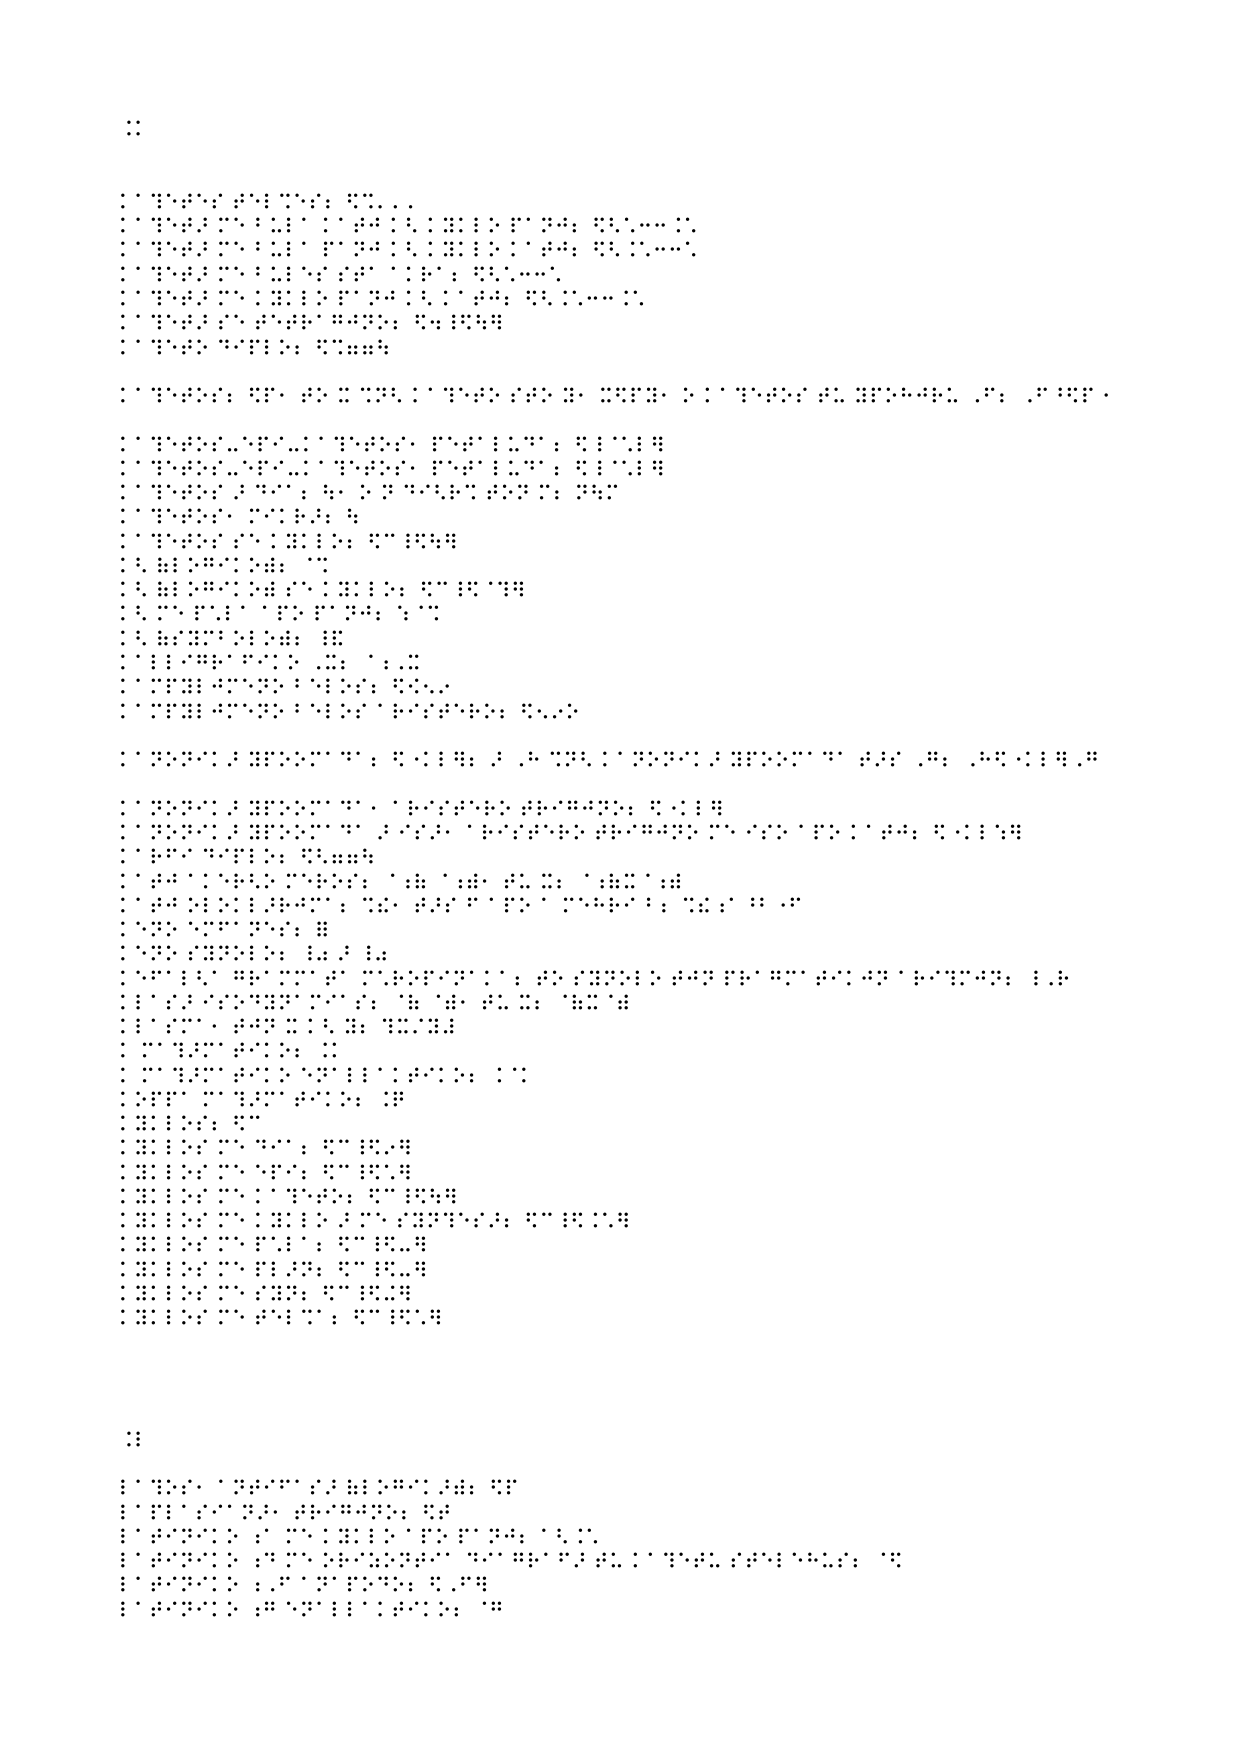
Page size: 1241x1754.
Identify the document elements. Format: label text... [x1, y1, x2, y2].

text ⠅⠁⠹⠑⠞⠕⠎⠤⠑⠏⠊⠤⠅⠁⠹⠑⠞⠕⠎⠂ ⠏⠑⠞⠁⠇⠥⠙⠁⠆ ⠫⠸⠈⠡⠇⠻ [118, 434, 1122, 458]
text ⠅⠁⠇⠇⠊⠛⠗⠁⠋⠊⠅⠕ ⠠⠭⠆ ⠈⠰⠠⠭ [118, 652, 1122, 676]
text ⠅⠁⠍⠏⠽⠇⠚⠍⠑⠝⠕ ⠃⠑⠇⠕⠎⠆ ⠫⠪⠢⠔ [118, 676, 1122, 701]
text ⠅⠁⠹⠑⠞⠜ ⠎⠑ ⠞⠑⠞⠗⠁⠛⠚⠝⠕⠆ ⠫⠲⠸⠫⠳⠻ [118, 312, 1122, 337]
text ⠅⠁⠗⠋⠊ ⠙⠊⠏⠇⠕⠆ ⠫⠣⠶⠶⠳ [118, 846, 1122, 871]
text ⠅⠁⠹⠑⠞⠕ ⠙⠊⠏⠇⠕⠆ ⠫⠩⠶⠶⠳ [118, 337, 1122, 361]
text ⠅⠽⠅⠇⠕⠎ ⠍⠑ ⠙⠊⠁⠆ ⠫⠉⠸⠫⠔⠻ [118, 1137, 1122, 1162]
text ⠇⠁⠞⠊⠝⠊⠅⠕ ⠰⠛ ⠑⠝⠁⠇⠇⠁⠅⠞⠊⠅⠕⠆ ⠈⠛ [118, 1599, 1122, 1623]
text ⠅⠇⠁⠎⠜ ⠊⠎⠕⠙⠽⠝⠁⠍⠊⠁⠎⠆ ⠈⠷ ⠈⠾⠂ ⠞⠥ ⠭⠆ ⠈⠷⠭⠈⠾ [118, 992, 1122, 1016]
text ⠅⠁⠹⠑⠞⠕⠎ ⠜ ⠙⠊⠁⠆ ⠳⠂ ⠕ ⠝ ⠙⠊⠣⠗⠩ ⠞⠕⠝ ⠍⠆ ⠝⠳⠍ [118, 482, 1122, 506]
text ⠅⠑⠋⠁⠇⠣⠁ ⠛⠗⠁⠍⠍⠁⠞⠁ ⠍⠡⠗⠕⠏⠊⠝⠁⠅⠁⠆ ⠞⠕ ⠎⠽⠝⠕⠇⠕ ⠞⠚⠝ ⠏⠗⠁⠛⠍⠁⠞⠊⠅⠚⠝ ⠁⠗⠊⠹⠍⠚⠝⠆ ⠸⠠⠗ [118, 968, 1122, 992]
text ⠅⠽⠅⠇⠕⠎ ⠍⠑ ⠑⠏⠊⠆ ⠫⠉⠸⠫⠡⠻ [118, 1162, 1122, 1186]
text ⠅⠁⠹⠑⠞⠜ ⠍⠑ ⠃⠥⠇⠁ ⠏⠁⠝⠚ ⠅⠣ ⠅⠽⠅⠇⠕ ⠅⠁⠞⠚⠆ ⠫⠣⠨⠡⠒⠒⠡ [118, 239, 1122, 264]
text ⠅⠁⠞⠚ ⠕⠇⠕⠅⠇⠜⠗⠚⠍⠁⠆ ⠩⠮⠂ ⠞⠜⠎ ⠋ ⠁⠏⠕ ⠁ ⠍⠑⠓⠗⠊ ⠃⠆ ⠩⠮⠰⠁⠘⠃⠐⠋ [118, 895, 1122, 919]
text ⠅⠁⠹⠑⠞⠜ ⠍⠑ ⠃⠥⠇⠑⠎ ⠎⠞⠁ ⠁⠅⠗⠁⠆ ⠫⠣⠡⠒⠒⠡ [118, 264, 1122, 288]
text ⠅⠁⠹⠑⠞⠜ ⠍⠑ ⠃⠥⠇⠁ ⠅⠁⠞⠚ ⠅⠣ ⠅⠽⠅⠇⠕ ⠏⠁⠝⠚⠆ ⠫⠣⠡⠒⠒⠨⠡ [118, 215, 1122, 239]
text ⠇⠁⠞⠊⠝⠊⠅⠕ ⠰⠁ ⠍⠑ ⠅⠽⠅⠇⠕ ⠁⠏⠕ ⠏⠁⠝⠚⠆ ⠁⠣⠨⠡ [118, 1526, 1122, 1550]
text ⠅⠣ ⠷⠇⠕⠛⠊⠅⠕⠾ ⠎⠑ ⠅⠽⠅⠇⠕⠆ ⠫⠉⠸⠫⠈⠹⠻ [118, 579, 1122, 603]
text ⠅⠕⠏⠏⠁ ⠍⠁⠹⠜⠍⠁⠞⠊⠅⠕⠆ ⠨⠟ [118, 1089, 1122, 1113]
text ⠅⠑⠝⠕ ⠑⠍⠋⠁⠝⠑⠎⠆ ⠿ [118, 919, 1122, 943]
text ⠇⠁⠞⠊⠝⠊⠅⠕ ⠰⠠⠋ ⠁⠝⠁⠏⠕⠙⠕⠆ ⠫⠠⠋⠻ [118, 1574, 1122, 1599]
text ⠅⠽⠅⠇⠕⠎ ⠍⠑ ⠞⠑⠇⠩⠁⠆ ⠫⠉⠸⠫⠡⠻ [118, 1307, 1122, 1332]
text ⠅⠽⠅⠇⠕⠎⠆ ⠫⠉ [118, 1113, 1122, 1137]
text ⠨⠅ [118, 118, 1122, 142]
text ⠅ ⠍⠁⠹⠜⠍⠁⠞⠊⠅⠕⠆ ⠨⠅ [118, 1040, 1122, 1065]
text ⠅⠣ ⠷⠇⠕⠛⠊⠅⠕⠾⠆ ⠈⠩ [118, 555, 1122, 579]
text ⠅⠽⠅⠇⠕⠎ ⠍⠑ ⠅⠽⠅⠇⠕ ⠜ ⠍⠑ ⠎⠽⠝⠹⠑⠎⠜⠆ ⠫⠉⠸⠫⠨⠡⠻ [118, 1210, 1122, 1234]
text ⠅⠁⠹⠑⠞⠑⠎ ⠞⠑⠇⠩⠑⠎⠆ ⠫⠩⠄⠄⠄ [118, 191, 1122, 215]
text ⠅⠁⠝⠕⠝⠊⠅⠜ ⠽⠏⠕⠕⠍⠁⠙⠁⠆ ⠫⠐⠅⠇⠻⠆ ⠜ ⠠⠓ ⠩⠝⠣ ⠅⠁⠝⠕⠝⠊⠅⠜ ⠽⠏⠕⠕⠍⠁⠙⠁ ⠞⠜⠎ ⠠⠛⠆ ⠠⠓⠫⠐⠅⠇⠻⠠⠛ [118, 749, 1122, 773]
text ⠅⠣ ⠷⠎⠽⠍⠃⠕⠇⠕⠾⠆ ⠸⠯ [118, 628, 1122, 652]
text ⠅⠁⠹⠑⠞⠕⠎ ⠎⠑ ⠅⠽⠅⠇⠕⠆ ⠫⠉⠸⠫⠳⠻ [118, 531, 1122, 555]
text ⠅⠽⠅⠇⠕⠎ ⠍⠑ ⠏⠇⠜⠝⠆ ⠫⠉⠸⠫⠤⠻ [118, 1259, 1122, 1283]
text ⠅⠁⠍⠏⠽⠇⠚⠍⠑⠝⠕ ⠃⠑⠇⠕⠎ ⠁⠗⠊⠎⠞⠑⠗⠕⠆ ⠫⠢⠔⠕ [118, 701, 1122, 725]
text ⠅⠁⠹⠑⠞⠕⠎⠤⠑⠏⠊⠤⠅⠁⠹⠑⠞⠕⠎⠂ ⠏⠑⠞⠁⠇⠥⠙⠁⠆ ⠫⠸⠈⠡⠇⠻ [118, 458, 1122, 482]
text ⠅⠣ ⠍⠑ ⠏⠡⠇⠁ ⠁⠏⠕ ⠏⠁⠝⠚⠆ ⠱⠈⠩ [118, 603, 1122, 628]
text ⠅⠁⠝⠕⠝⠊⠅⠜ ⠽⠏⠕⠕⠍⠁⠙⠁⠂ ⠁⠗⠊⠎⠞⠑⠗⠕ ⠞⠗⠊⠛⠚⠝⠕⠆ ⠫⠐⠅⠇⠻ [118, 798, 1122, 822]
text ⠅⠁⠝⠕⠝⠊⠅⠜ ⠽⠏⠕⠕⠍⠁⠙⠁ ⠜ ⠊⠎⠜⠂ ⠁⠗⠊⠎⠞⠑⠗⠕ ⠞⠗⠊⠛⠚⠝⠕ ⠍⠑ ⠊⠎⠕ ⠁⠏⠕ ⠅⠁⠞⠚⠆ ⠫⠐⠅⠇⠱⠻ [118, 822, 1122, 846]
text ⠅⠽⠅⠇⠕⠎ ⠍⠑ ⠎⠽⠝⠆ ⠫⠉⠸⠫⠬⠻ [118, 1283, 1122, 1307]
text ⠅ ⠍⠁⠹⠜⠍⠁⠞⠊⠅⠕ ⠑⠝⠁⠇⠇⠁⠅⠞⠊⠅⠕⠆ ⠨⠈⠅ [118, 1065, 1122, 1089]
text ⠇⠁⠹⠕⠎⠂ ⠁⠝⠞⠊⠋⠁⠎⠜ ⠷⠇⠕⠛⠊⠅⠜⠾⠆ ⠫⠏ [118, 1477, 1122, 1502]
text ⠅⠑⠝⠕ ⠎⠽⠝⠕⠇⠕⠆ ⠸⠴ ⠜ ⠸⠴ [118, 943, 1122, 968]
text ⠅⠁⠹⠑⠞⠜ ⠍⠑ ⠅⠽⠅⠇⠕ ⠏⠁⠝⠚ ⠅⠣ ⠅⠁⠞⠚⠆ ⠫⠣⠨⠡⠒⠒⠨⠡ [118, 288, 1122, 312]
text ⠅⠁⠹⠑⠞⠕⠎⠂ ⠍⠊⠅⠗⠜⠆ ⠳ [118, 506, 1122, 531]
text ⠇⠁⠏⠇⠁⠎⠊⠁⠝⠜⠂ ⠞⠗⠊⠛⠚⠝⠕⠆ ⠫⠞ [118, 1502, 1122, 1526]
text ⠅⠽⠅⠇⠕⠎ ⠍⠑ ⠅⠁⠹⠑⠞⠕⠆ ⠫⠉⠸⠫⠳⠻ [118, 1186, 1122, 1210]
text ⠇⠁⠞⠊⠝⠊⠅⠕ ⠰⠙ ⠍⠑ ⠕⠗⠊⠵⠕⠝⠞⠊⠁ ⠙⠊⠁⠛⠗⠁⠋⠜ ⠞⠥ ⠅⠁⠹⠑⠞⠥ ⠎⠞⠑⠇⠑⠓⠥⠎⠆ ⠈⠫ [118, 1550, 1122, 1574]
text ⠅⠁⠹⠑⠞⠕⠎⠆ ⠫⠏⠂ ⠞⠕ ⠭ ⠩⠝⠣ ⠅⠁⠹⠑⠞⠕ ⠎⠞⠕ ⠽⠂ ⠭⠫⠏⠽⠂ ⠕ ⠅⠁⠹⠑⠞⠕⠎ ⠞⠥ ⠽⠏⠕⠓⠚⠗⠥ ⠠⠋⠆ ⠠⠋⠘⠫⠏⠐ [118, 385, 1122, 409]
text ⠅⠽⠅⠇⠕⠎ ⠍⠑ ⠏⠡⠇⠁⠆ ⠫⠉⠸⠫⠤⠻ [118, 1234, 1122, 1259]
text ⠅⠁⠞⠚ ⠁⠅⠑⠗⠣⠕ ⠍⠑⠗⠕⠎⠆ ⠈⠰⠷ ⠈⠰⠾⠂ ⠞⠥ ⠭⠆ ⠈⠰⠷⠭⠈⠰⠾ [118, 871, 1122, 895]
text ⠨⠇ [118, 1429, 1122, 1453]
text ⠅⠇⠁⠎⠍⠁⠂ ⠞⠚⠝ ⠭ ⠅⠣ ⠽⠆ ⠹⠭⠌⠽⠼ [118, 1016, 1122, 1040]
